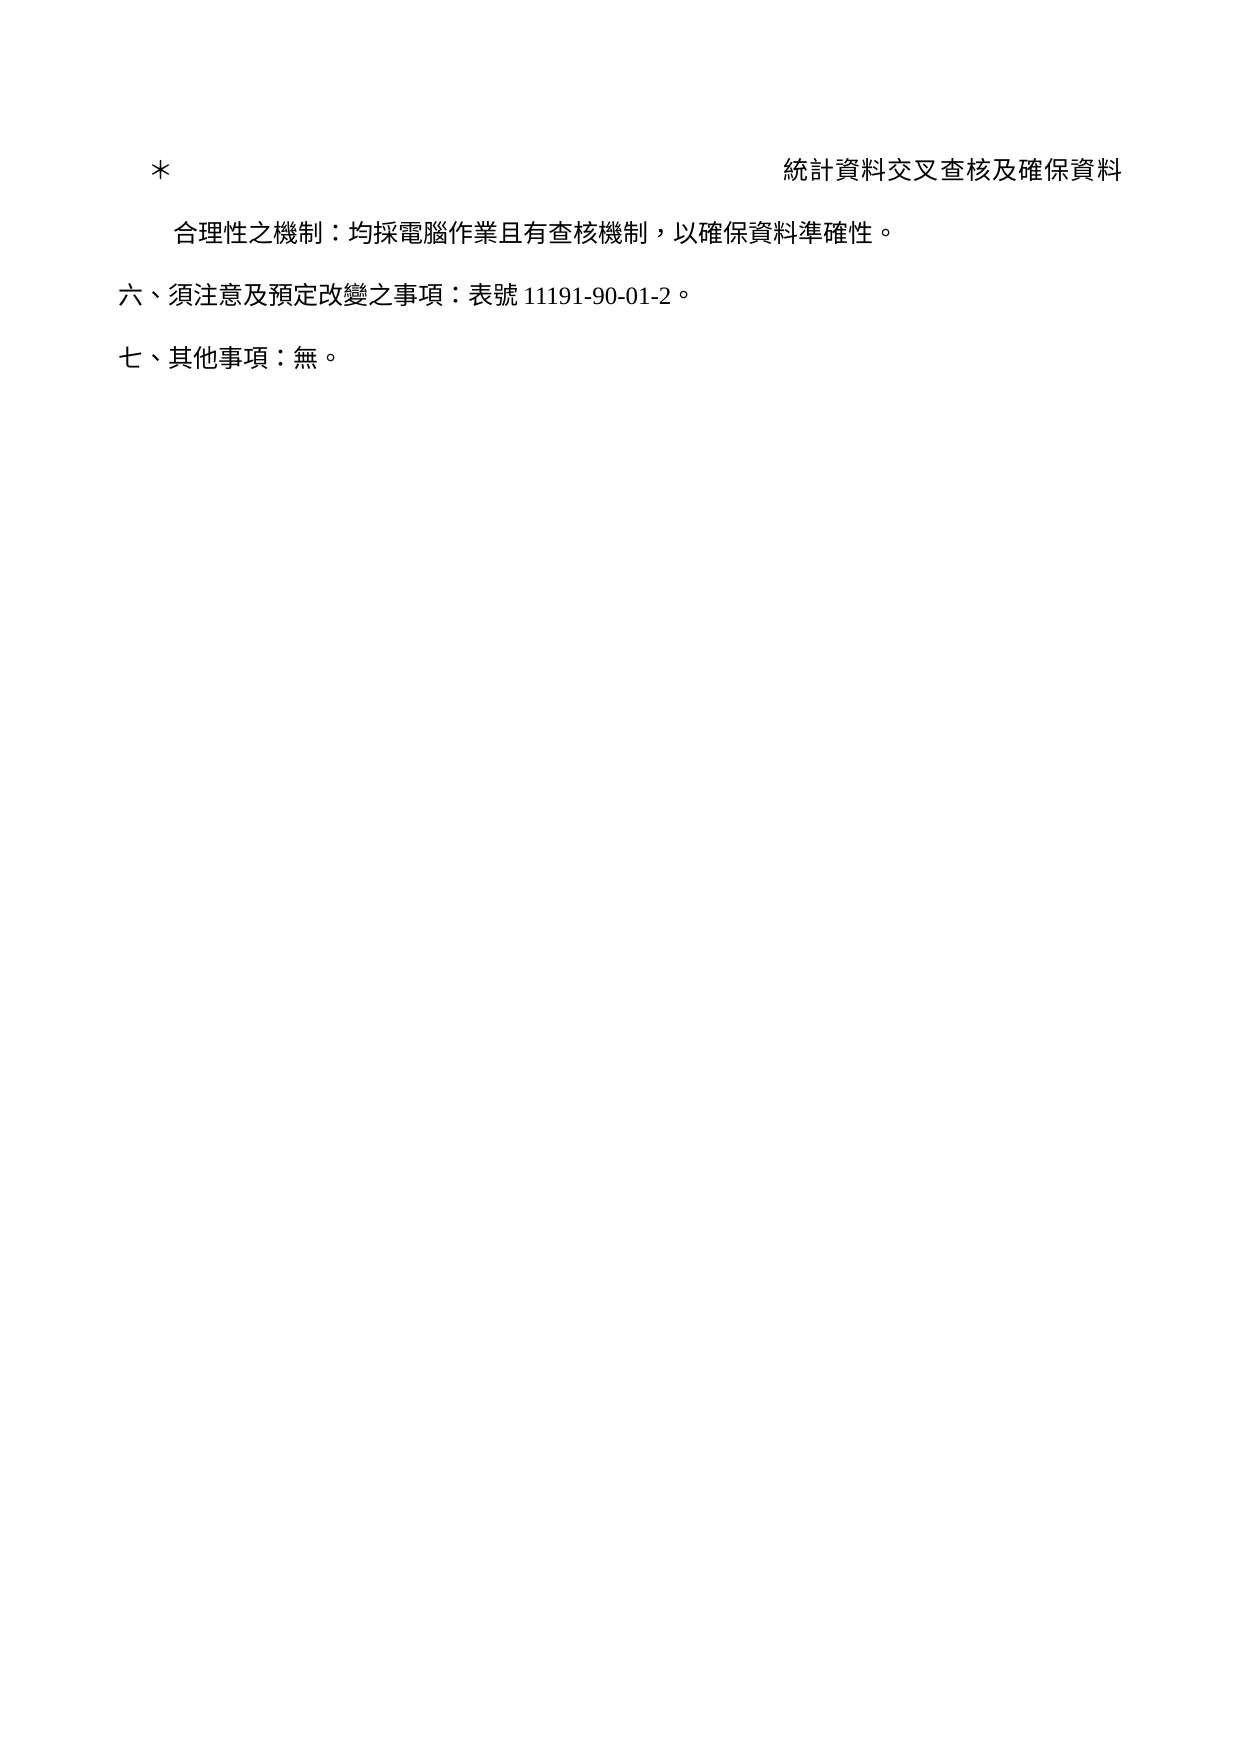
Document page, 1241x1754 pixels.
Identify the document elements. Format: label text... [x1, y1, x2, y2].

list 統計資料交叉查核及確保資料合理性之機制：均採電腦作業且有查核機制，以確保資料準確性。 [149, 127, 1122, 252]
text 六、須注意及預定改變之事項：表號11191-90-01-2。 [118, 252, 1122, 314]
text 七、其他事項：無。 [118, 314, 1122, 377]
